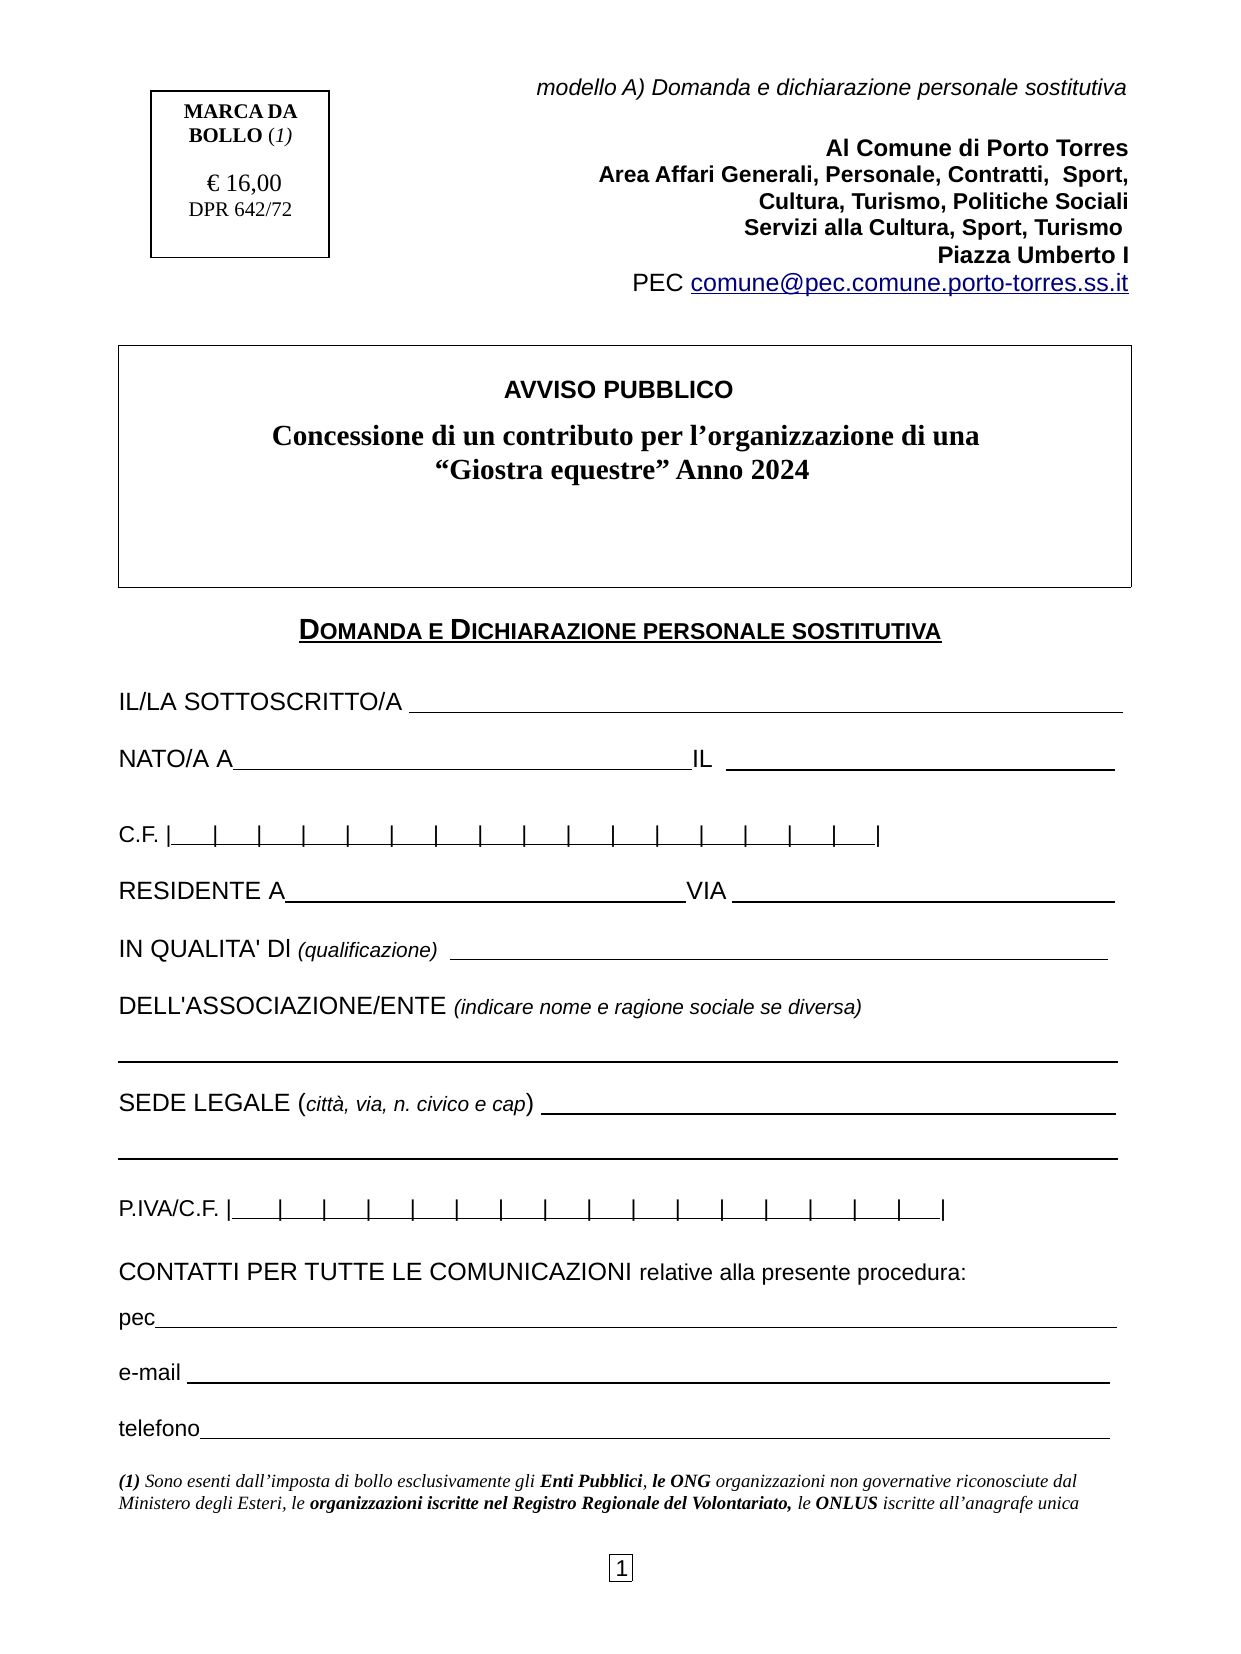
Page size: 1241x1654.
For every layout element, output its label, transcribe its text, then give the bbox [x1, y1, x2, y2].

text Concessione di un contributo per l’organizzazione di una “Giostra equestre” Anno 2024 [217, 418, 1026, 486]
text DELL'ASSOCIAZIONE/ENTE (indicare nome e ragione sociale se diversa) [118, 991, 1144, 1020]
text C.F. | | | | | | | | | | | | | | | | | [118, 821, 1144, 847]
subtitle PEC comune@pec.comune.porto-torres.ss.it [106, 268, 1128, 297]
text Al Comune di Porto Torres Area Affari Generali, Personale, Contratti, Sport, Cultura, Turismo, Politiche Sociali [580, 134, 1128, 214]
text Piazza Umberto I [106, 241, 1129, 268]
text pec [118, 1304, 1144, 1330]
text MARCA DA BOLLO (1) [183, 99, 297, 147]
subtitle RESIDENTE A VIA [118, 876, 1144, 905]
text NATO/A A IL [118, 744, 1144, 773]
text telefono [118, 1415, 1144, 1441]
text (1) Sono esenti dall’imposta di bollo esclusivamente gli Enti Pubblici, le ONG organizzazioni non governative riconosciute dal Ministero degli Esteri, le organizzazioni iscritte nel Registro Regionale del Volontariato, le ONLUS iscritte all’anagrafe unica [118, 1470, 1144, 1513]
text modello A) Domanda e dichiarazione personale sostitutiva [106, 74, 1127, 100]
text [106, 214, 150, 241]
text DPR 642/72 [183, 197, 297, 221]
text e-mail [118, 1359, 1144, 1386]
text CONTATTI PER TUTTE LE COMUNICAZIONI relative alla presente procedura: [118, 1257, 1144, 1286]
text € 16,00 [183, 168, 305, 197]
text P.IVA/C.F. | | | | | | | | | | | | | | | | | [118, 1195, 1144, 1221]
text IN QUALITA' Dl (qualificazione) [118, 934, 1144, 962]
text [152, 214, 328, 241]
text SEDE LEGALE (città, via, n. civico e cap) [118, 1088, 1144, 1117]
text AVVISO PUBBLICO [317, 375, 919, 404]
text IL/LA SOTTOSCRITTO/A [118, 687, 1144, 715]
text DOMANDA E DICHIARAZIONE PERSONALE SOSTITUTIVA [295, 612, 945, 646]
text Servizi alla Cultura, Sport, Turismo [330, 214, 1123, 241]
